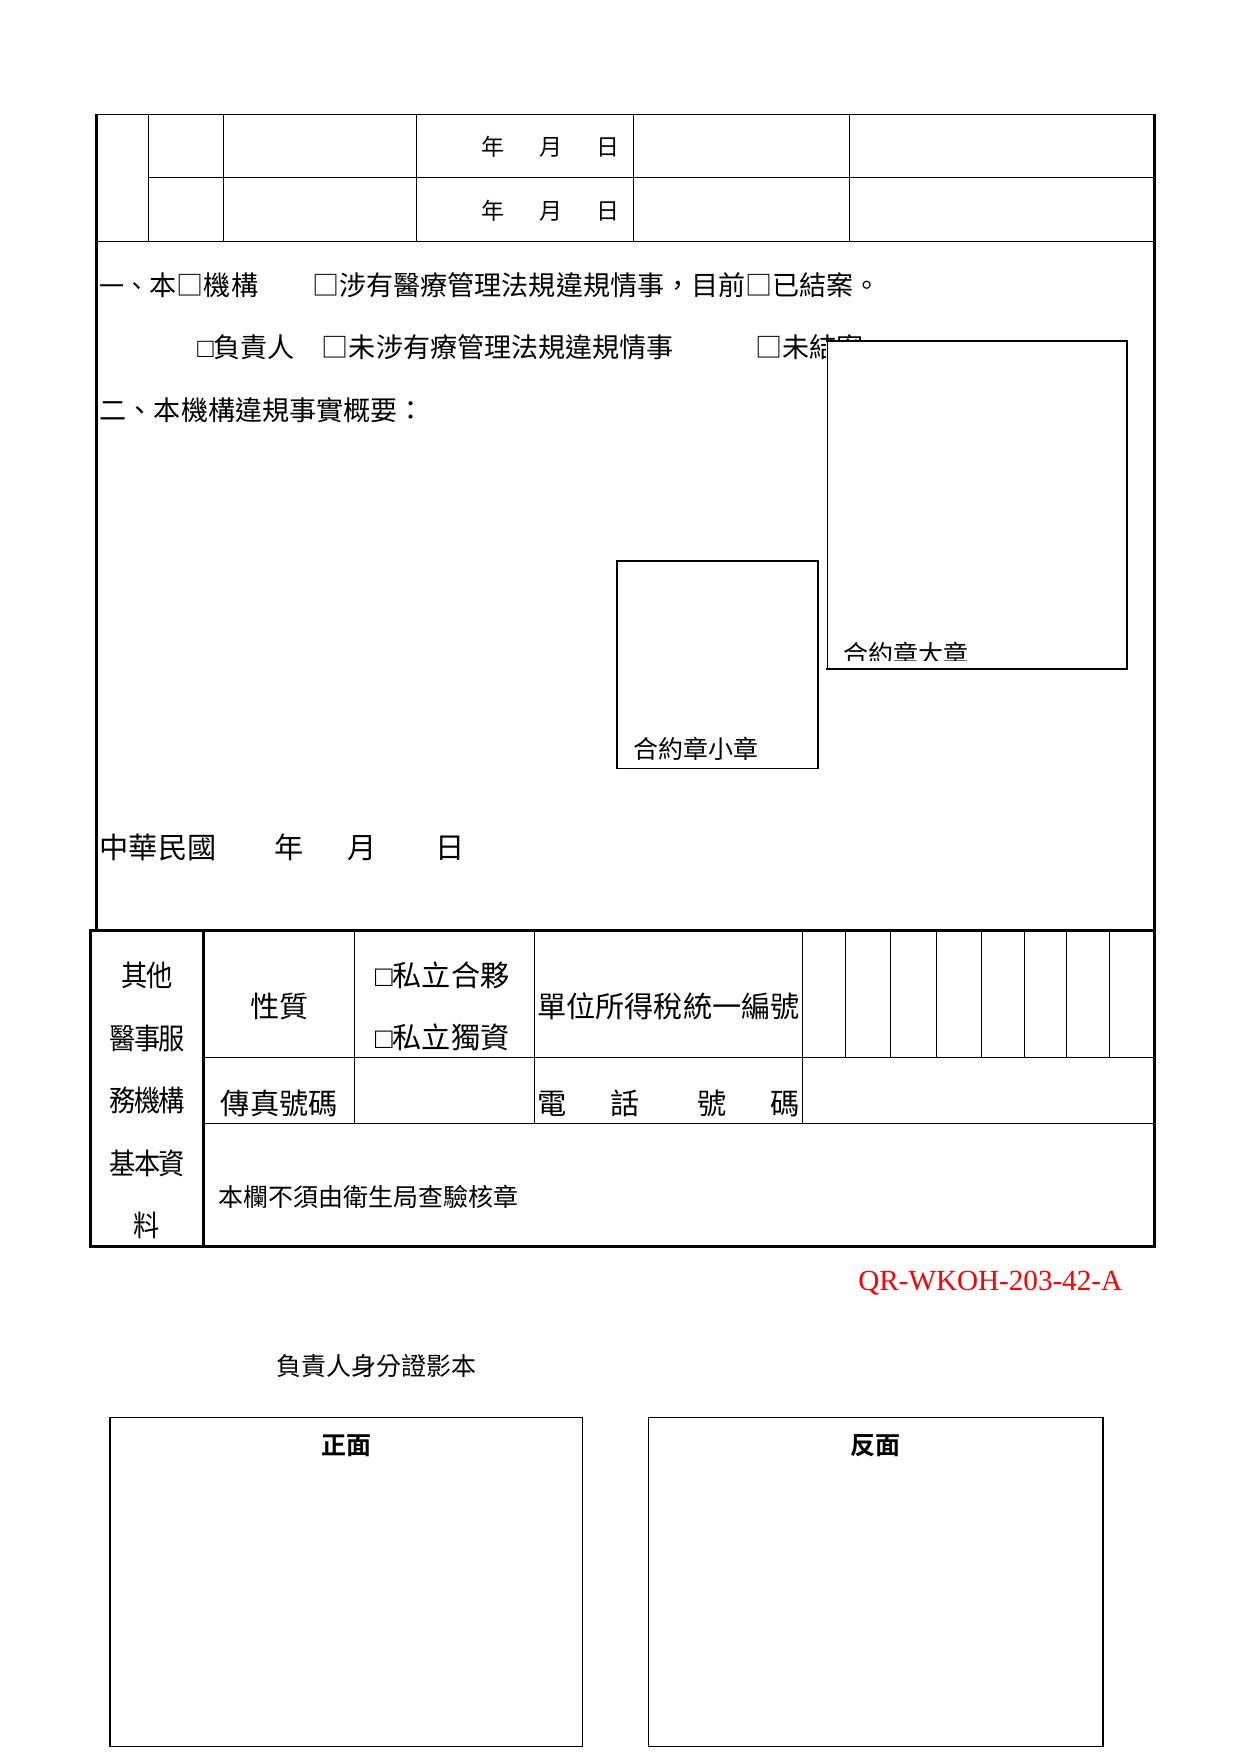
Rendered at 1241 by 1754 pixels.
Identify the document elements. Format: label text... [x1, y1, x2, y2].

table_cell [803, 1058, 1153, 1123]
table_cell [891, 932, 936, 1057]
table_cell [937, 932, 981, 1057]
table_cell □私立合夥 □私立獨資 [355, 932, 534, 1057]
table_cell [355, 1058, 534, 1123]
table_cell [850, 178, 1153, 241]
table_cell [634, 115, 849, 177]
text 反面 [664, 1426, 1087, 1462]
table_cell 年 月 日 [417, 178, 633, 241]
table_cell 一、本□機構 □涉有醫療管理法規違規情事，目前□已結案。 □負責人 □未涉有療管理法規違規情事 □未結案。 二、本機構違規事實概要： 中華民國 年 月 日 [98, 242, 1153, 929]
table_cell 年 月 日 [417, 115, 633, 177]
text QR-WKOH-203-42-A [858, 1263, 1161, 1296]
table_cell [224, 178, 416, 241]
table_cell [98, 115, 148, 241]
table_cell 單位所得稅統一編號 [535, 932, 802, 1057]
table_cell [149, 178, 223, 241]
table_cell [91, 114, 95, 177]
table_cell [803, 932, 845, 1057]
text 負責人身分證影本 [89, 1323, 1152, 1385]
table_cell 傳真號碼 [205, 1058, 354, 1123]
table_cell 電 話 號 碼 [535, 1058, 802, 1123]
table_cell [91, 177, 95, 241]
table_cell [224, 115, 416, 177]
table_cell [1110, 932, 1153, 1057]
table_cell 性質 [205, 932, 354, 1057]
table_cell [91, 241, 95, 929]
table_cell [1067, 932, 1109, 1057]
table_cell [982, 932, 1024, 1057]
table_cell [850, 115, 1153, 177]
text 正面 [126, 1426, 567, 1462]
table_cell 其他 醫事服務機構基本資料 [92, 932, 202, 1245]
table_cell [1025, 932, 1066, 1057]
table_cell [149, 115, 223, 177]
table_cell 本欄不須由衛生局查驗核章 [205, 1124, 1153, 1245]
table_cell [634, 178, 849, 241]
table_cell [846, 932, 890, 1057]
